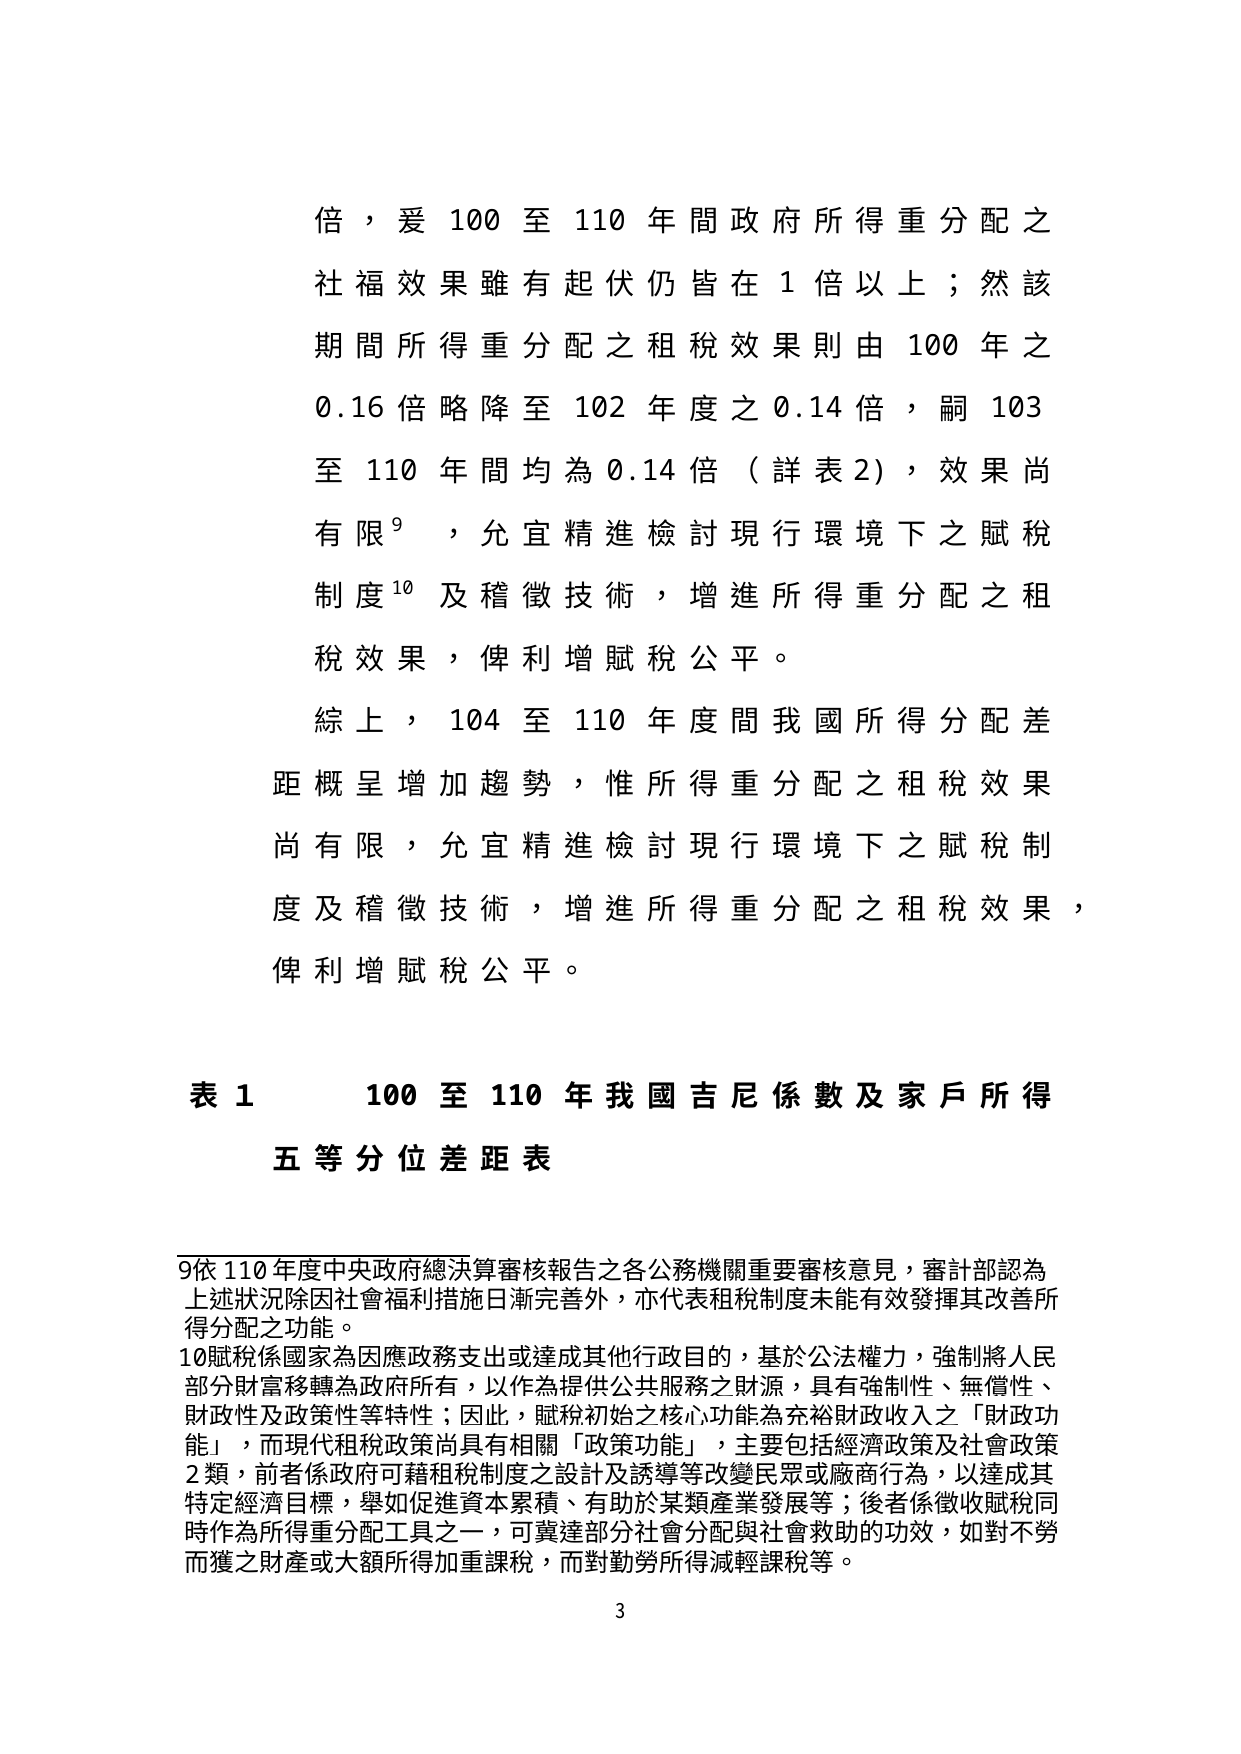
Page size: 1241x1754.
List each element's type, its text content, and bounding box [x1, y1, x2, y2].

text 租稅公平係課稅之重要原則，依學理主要包括水平公平及垂直公平；有學者認為我國自80年代起有貧富差距擴大趨勢，而相關所得重分配效果中之社福效果在80至101年間自0.24倍概增為1.42倍，102至108年則自1.31倍概減為1.02倍，109及110年再呈增加各為1.16倍及1.34倍，爰100至110年間政府所得重分配之社福效果雖有起伏仍皆在1倍以上；然該期間所得重分配之租稅效果則由100年之0.16倍略降至102年度之0.14倍，嗣103至110年間均為0.14倍（詳表2)，效果尚有限，允宜精進檢討現行環境下之賦稅制度及稽徵技術，增進所得重分配之租稅效果，俾利增賦稅公平。 [242, 177, 1058, 677]
text 依110年度中央政府總決算審核報告之各公務機關重要審核意見，審計部認為上述狀況除因社會福利措施日漸完善外，亦代表租稅制度未能有效發揮其改善所得分配之功能。 [177, 1256, 1063, 1343]
text 表１ 100至110年我國吉尼係數及家戶所得五等分位差距表 [183, 1052, 1058, 1177]
text 賦稅係國家為因應政務支出或達成其他行政目的，基於公法權力，強制將人民部分財富移轉為政府所有，以作為提供公共服務之財源，具有強制性、無償性、財政性及政策性等特性；因此，賦稅初始之核心功能為充裕財政收入之「財政功能」，而現代租稅政策尚具有相關「政策功能」，主要包括經濟政策及社會政策2類，前者係政府可藉租稅制度之設計及誘導等改變民眾或廠商行為，以達成其特定經濟目標，舉如促進資本累積、有助於某類產業發展等；後者係徵收賦稅同時作為所得重分配工具之一，可冀達部分社會分配與社會救助的功效，如對不勞而獲之財產或大額所得加重課稅，而對勤勞所得減輕課稅等。 [177, 1343, 1063, 1577]
text 綜上，104至110年度間我國所得分配差距概呈增加趨勢，惟所得重分配之租稅效果尚有限，允宜精進檢討現行環境下之賦稅制度及稽徵技術，增進所得重分配之租稅效果，俾利增賦稅公平。 [242, 677, 1058, 990]
